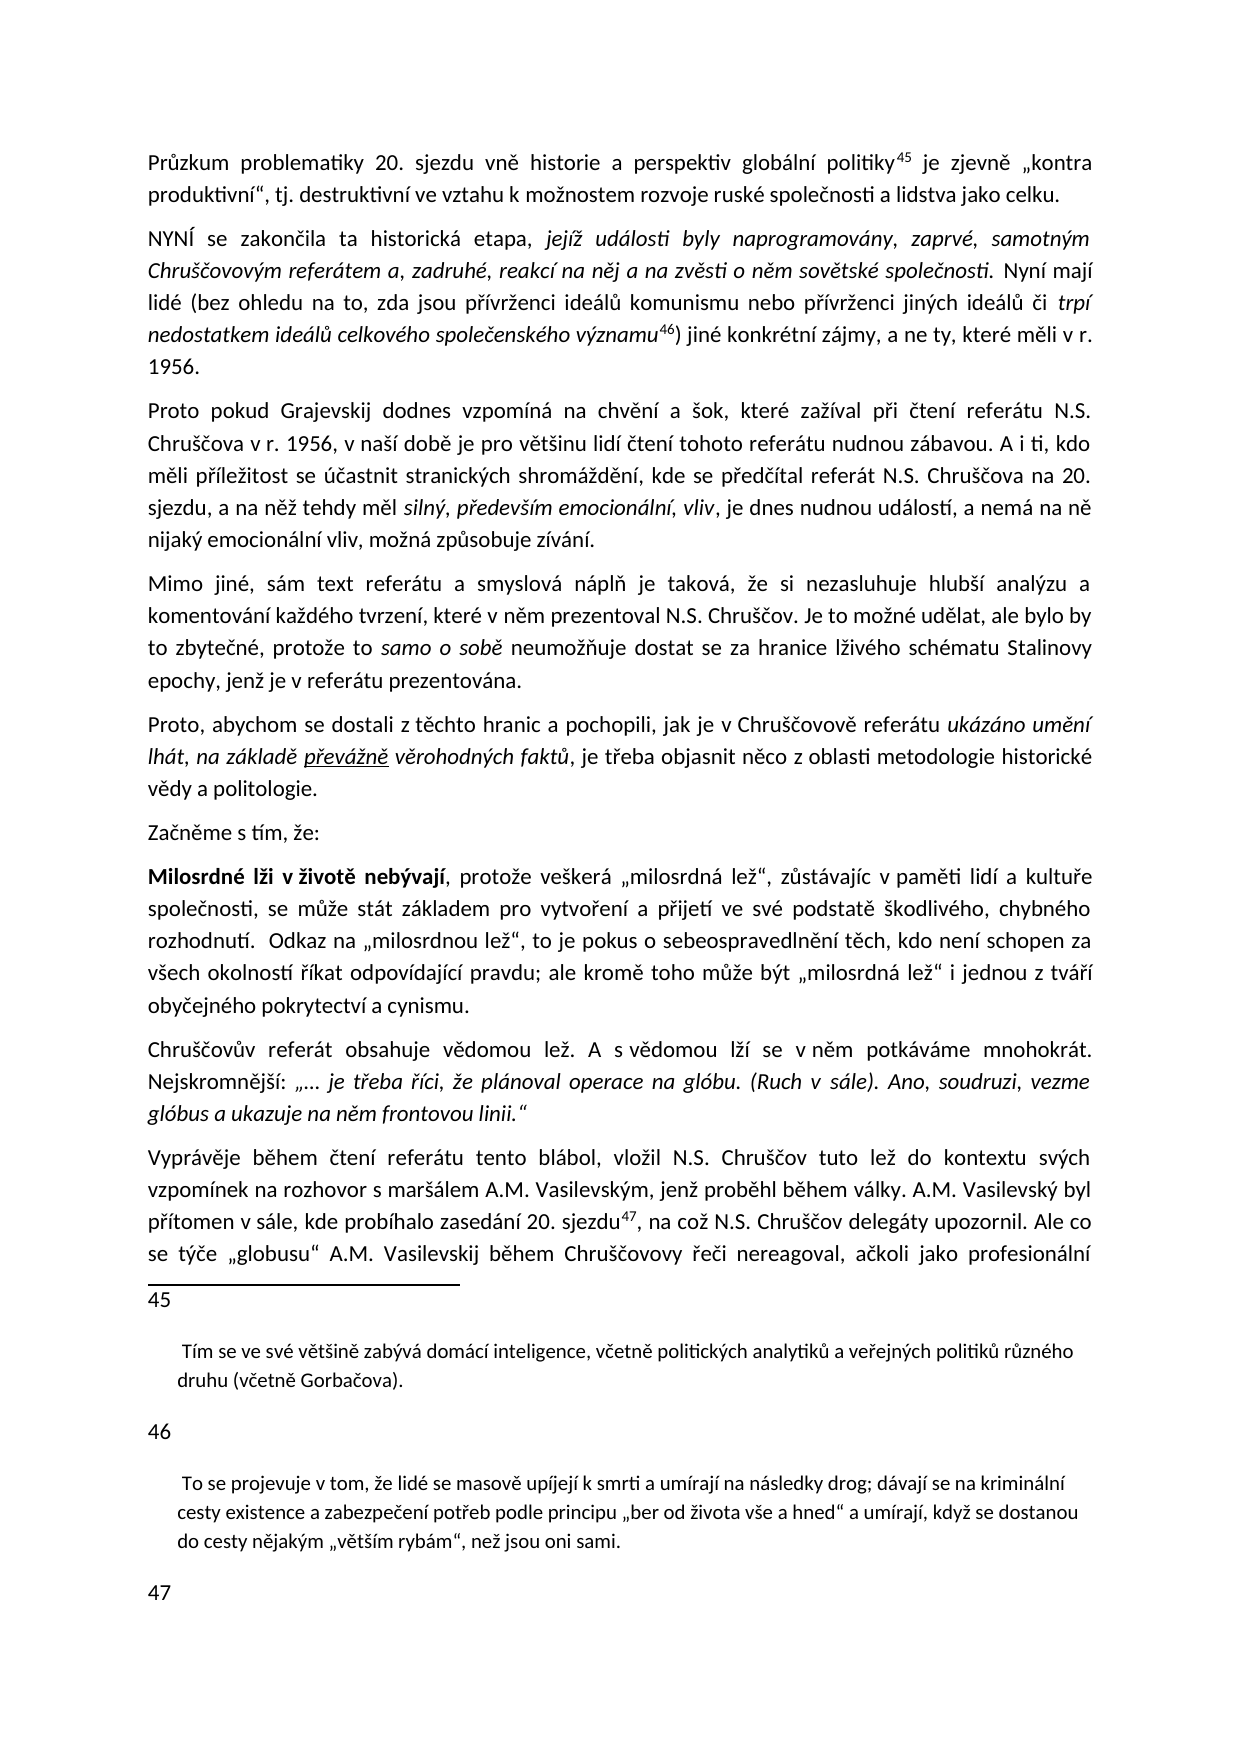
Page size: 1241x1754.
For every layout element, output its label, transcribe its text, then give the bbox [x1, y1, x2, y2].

text Vyprávěje během čtení referátu tento blábol, vložil N.S. Chruščov tuto lež do kontextu svých vzpomínek na rozhovor s maršálem A.M. Vasilevským, jenž proběhl během války. A.M. Vasilevský byl přítomen v sále, kde probíhalo zasedání 20. sjezdu, na což N.S. Chruščov delegáty upozornil. Ale co se týče „globusu“ A.M. Vasilevskij během Chruščovovy řeči nereagoval, ačkoli jako profesionální [148, 1143, 1093, 1268]
text To se projevuje v tom, že lidé se masově upíjejí k smrti a umírají na následky drog; dávají se na kriminální cesty existence a zabezpečení potřeb podle principu „ber od života vše a hned“ a umírají, když se dostanou do cesty nějakým „větším rybám“, než jsou oni sami. [148, 1470, 1093, 1554]
text Proto pokud Grajevskij dodnes vzpomíná na chvění a šok, které zažíval při čtení referátu N.S. Chruščova v r. 1956, v naší době je pro většinu lidí čtení tohoto referátu nudnou zábavou. A i ti, kdo měli příležitost se účastnit stranických shromáždění, kde se předčítal referát N.S. Chruščova na 20. sjezdu, a na něž tehdy měl silný, především emocionální, vliv, je dnes nudnou událostí, a nemá na ně nijaký emocionální vliv, možná způsobuje zívání. [148, 396, 1093, 553]
text Chruščovův referát obsahuje vědomou lež. A s vědomou lží se v něm potkáváme mnohokrát. Nejskromnější: „… je třeba říci, že plánoval operace na glóbu. (Ruch v sále). Ano, soudruzi, vezme glóbus a ukazuje na něm frontovou linii.“ [148, 1035, 1093, 1127]
text Tím se ve své většině zabývá domácí inteligence, včetně politických analytiků a veřejných politiků různého druhu (včetně Gorbačova). [148, 1338, 1093, 1392]
text Milosrdné lži v životě nebývají, protože veškerá „milosrdná lež“, zůstávajíc v paměti lidí a kultuře společnosti, se může stát základem pro vytvoření a přijetí ve své podstatě škodlivého, chybného rozhodnutí. Odkaz na „milosrdnou lež“, to je pokus o sebeospravedlnění těch, kdo není schopen za všech okolností říkat odpovídající pravdu; ale kromě toho může být „milosrdná lež“ i jednou z tváří obyčejného pokrytectví a cynismu. [148, 862, 1093, 1019]
text Průzkum problematiky 20. sjezdu vně historie a perspektiv globální politiky je zjevně „kontra produktivní“, tj. destruktivní ve vztahu k možnostem rozvoje ruské společnosti a lidstva jako celku. [148, 148, 1093, 208]
text NYNÍ se zakončila ta historická etapa, jejíž události byly naprogramovány, zaprvé, samotným Chruščovovým referátem a, zadruhé, reakcí na něj a na zvěsti o něm sovětské společnosti. Nyní mají lidé (bez ohledu na to, zda jsou přívrženci ideálů komunismu nebo přívrženci jiných ideálů či trpí nedostatkem ideálů celkového společenského významu) jiné konkrétní zájmy, a ne ty, které měli v r. 1956. [148, 224, 1093, 381]
text Mimo jiné, sám text referátu a smyslová náplň je taková, že si nezasluhuje hlubší analýzu a komentování každého tvrzení, které v něm prezentoval N.S. Chruščov. Je to možné udělat, ale bylo by to zbytečné, protože to samo o sobě neumožňuje dostat se za hranice lživého schématu Stalinovy epochy, jenž je v referátu prezentována. [148, 569, 1093, 694]
text Proto, abychom se dostali z těchto hranic a pochopili, jak je v Chruščovově referátu ukázáno umění lhát, na základě převážně věrohodných faktů, je třeba objasnit něco z oblasti metodologie historické vědy a politologie. [148, 710, 1093, 802]
text Začněme s tím, že: [148, 818, 1093, 846]
